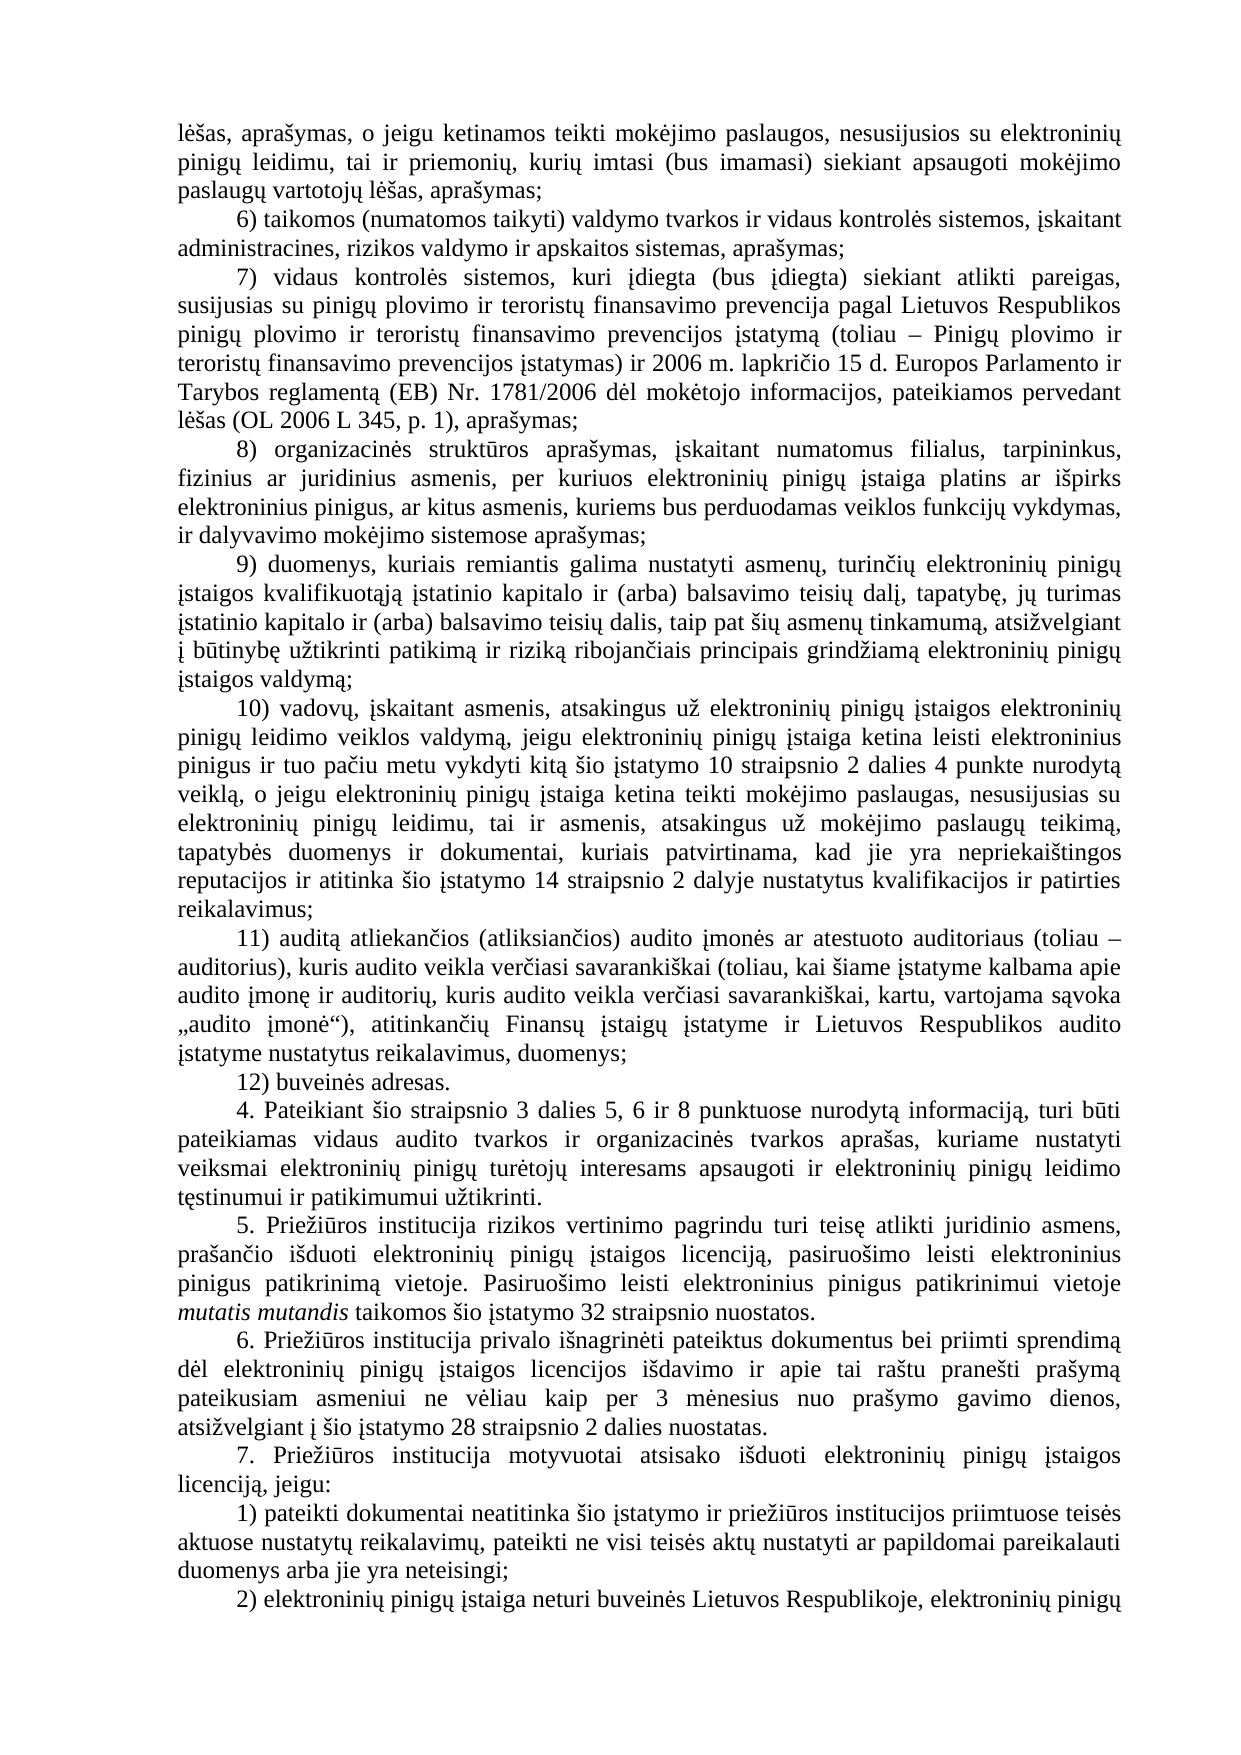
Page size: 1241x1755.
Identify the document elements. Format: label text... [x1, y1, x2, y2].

text 11) auditą atliekančios (atliksiančios) audito įmonės ar atestuoto auditoriaus (toliau – auditorius), kuris audito veikla verčiasi savarankiškai (toliau, kai šiame įstatyme kalbama apie audito įmonę ir auditorių, kuris audito veikla verčiasi savarankiškai, kartu, vartojama sąvoka „audito įmonė“), atitinkančių Finansų įstaigų įstatyme ir Lietuvos Respublikos audito įstatyme nustatytus reikalavimus, duomenys; [177, 923, 1122, 1067]
text 7) vidaus kontrolės sistemos, kuri įdiegta (bus įdiegta) siekiant atlikti pareigas, susijusias su pinigų plovimo ir teroristų finansavimo prevencija pagal Lietuvos Respublikos pinigų plovimo ir teroristų finansavimo prevencijos įstatymą (toliau – Pinigų plovimo ir teroristų finansavimo prevencijos įstatymas) ir 2006 m. lapkričio 15 d. Europos Parlamento ir Tarybos reglamentą (EB) Nr. 1781/2006 dėl mokėtojo informacijos, pateikiamos pervedant lėšas (OL 2006 L 345, p. 1), aprašymas; [177, 262, 1122, 434]
text 7. Priežiūros institucija motyvuotai atsisako išduoti elektroninių pinigų įstaigos licenciją, jeigu: [177, 1441, 1122, 1498]
text 12) buveinės adresas. [177, 1067, 1122, 1096]
text 6) taikomos (numatomos taikyti) valdymo tvarkos ir vidaus kontrolės sistemos, įskaitant administracines, rizikos valdymo ir apskaitos sistemas, aprašymas; [177, 204, 1122, 262]
text lėšas, aprašymas, o jeigu ketinamos teikti mokėjimo paslaugos, nesusijusios su elektroninių pinigų leidimu, tai ir priemonių, kurių imtasi (bus imamasi) siekiant apsaugoti mokėjimo paslaugų vartotojų lėšas, aprašymas; [177, 118, 1122, 204]
text 2) elektroninių pinigų įstaiga neturi buveinės Lietuvos Respublikoje, elektroninių pinigų [177, 1584, 1122, 1613]
text 9) duomenys, kuriais remiantis galima nustatyti asmenų, turinčių elektroninių pinigų įstaigos kvalifikuotąją įstatinio kapitalo ir (arba) balsavimo teisių dalį, tapatybę, jų turimas įstatinio kapitalo ir (arba) balsavimo teisių dalis, taip pat šių asmenų tinkamumą, atsižvelgiant į būtinybę užtikrinti patikimą ir riziką ribojančiais principais grindžiamą elektroninių pinigų įstaigos valdymą; [177, 549, 1122, 693]
text 6. Priežiūros institucija privalo išnagrinėti pateiktus dokumentus bei priimti sprendimą dėl elektroninių pinigų įstaigos licencijos išdavimo ir apie tai raštu pranešti prašymą pateikusiam asmeniui ne vėliau kaip per 3 mėnesius nuo prašymo gavimo dienos, atsižvelgiant į šio įstatymo 28 straipsnio 2 dalies nuostatas. [177, 1326, 1122, 1441]
text 10) vadovų, įskaitant asmenis, atsakingus už elektroninių pinigų įstaigos elektroninių pinigų leidimo veiklos valdymą, jeigu elektroninių pinigų įstaiga ketina leisti elektroninius pinigus ir tuo pačiu metu vykdyti kitą šio įstatymo 10 straipsnio 2 dalies 4 punkte nurodytą veiklą, o jeigu elektroninių pinigų įstaiga ketina teikti mokėjimo paslaugas, nesusijusias su elektroninių pinigų leidimu, tai ir asmenis, atsakingus už mokėjimo paslaugų teikimą, tapatybės duomenys ir dokumentai, kuriais patvirtinama, kad jie yra nepriekaištingos reputacijos ir atitinka šio įstatymo 14 straipsnio 2 dalyje nustatytus kvalifikacijos ir patirties reikalavimus; [177, 693, 1122, 923]
text 4. Pateikiant šio straipsnio 3 dalies 5, 6 ir 8 punktuose nurodytą informaciją, turi būti pateikiamas vidaus audito tvarkos ir organizacinės tvarkos aprašas, kuriame nustatyti veiksmai elektroninių pinigų turėtojų interesams apsaugoti ir elektroninių pinigų leidimo tęstinumui ir patikimumui užtikrinti. [177, 1096, 1122, 1211]
text 5. Priežiūros institucija rizikos vertinimo pagrindu turi teisę atlikti juridinio asmens, prašančio išduoti elektroninių pinigų įstaigos licenciją, pasiruošimo leisti elektroninius pinigus patikrinimą vietoje. Pasiruošimo leisti elektroninius pinigus patikrinimui vietoje mutatis mutandis taikomos šio įstatymo 32 straipsnio nuostatos. [177, 1211, 1122, 1326]
text 1) pateikti dokumentai neatitinka šio įstatymo ir priežiūros institucijos priimtuose teisės aktuose nustatytų reikalavimų, pateikti ne visi teisės aktų nustatyti ar papildomai pareikalauti duomenys arba jie yra neteisingi; [177, 1498, 1122, 1584]
text 8) organizacinės struktūros aprašymas, įskaitant numatomus filialus, tarpininkus, fizinius ar juridinius asmenis, per kuriuos elektroninių pinigų įstaiga platins ar išpirks elektroninius pinigus, ar kitus asmenis, kuriems bus perduodamas veiklos funkcijų vykdymas, ir dalyvavimo mokėjimo sistemose aprašymas; [177, 434, 1122, 549]
